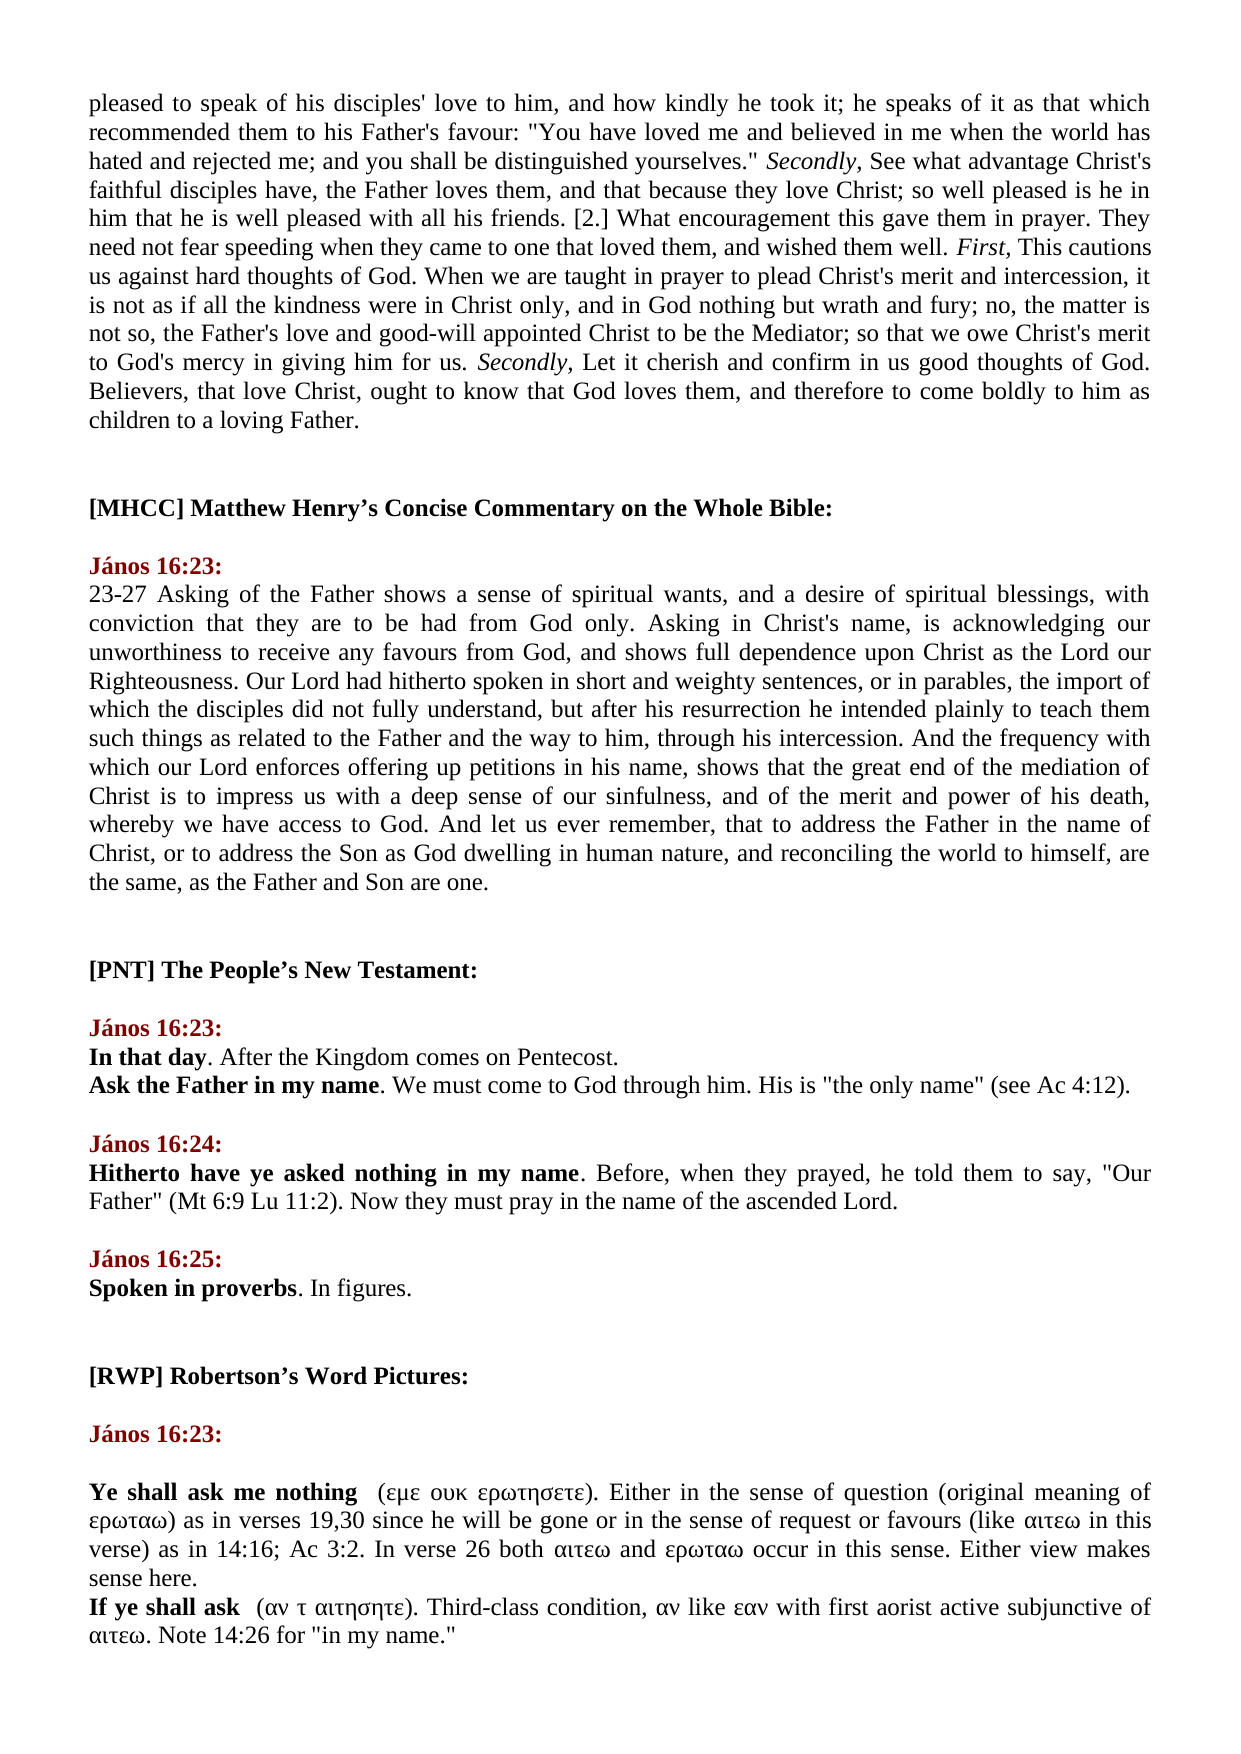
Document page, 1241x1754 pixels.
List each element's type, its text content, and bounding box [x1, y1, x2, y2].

text 23-27 Asking of the Father shows a sense of spiritual wants, and a desire of spiritual blessings, with conviction that they are to be had from God only. Asking in Christ's name, is acknowledging our unworthiness to receive any favours from God, and shows full dependence upon Christ as the Lord our Righteousness. Our Lord had hitherto spoken in short and weighty sentences, or in parables, the import of which the disciples did not fully understand, but after his resurrection he intended plainly to teach them such things as related to the Father and the way to him, through his intercession. And the frequency with which our Lord enforces offering up petitions in his name, shows that the great end of the mediation of Christ is to impress us with a deep sense of our sinfulness, and of the merit and power of his death, whereby we have access to God. And let us ever remember, that to address the Father in the name of Christ, or to address the Son as God dwelling in human nature, and reconciling the world to himself, are the same, as the Father and Son are one. [88, 579, 1152, 896]
text Ye shall ask me nothing (εμε ουκ ερωτησετε). Either in the sense of question (original meaning of ερωταω) as in verses 19,30 since he will be gone or in the sense of request or favours (like αιτεω in this verse) as in 14:16; Ac 3:2. In verse 26 both αιτεω and ερωταω occur in this sense. Either view makes sense here. [88, 1477, 1152, 1592]
text [RWP] Robertson’s Word Pictures: [88, 1361, 1152, 1390]
text Spoken in proverbs. In figures. [88, 1273, 1152, 1302]
text János 16:23: [88, 551, 1152, 579]
text János 16:23: [88, 1419, 1152, 1448]
text [MHCC] Matthew Henry’s Concise Commentary on the Whole Bible: [88, 493, 1152, 521]
text János 16:25: [88, 1244, 1152, 1273]
text If ye shall ask (αν τ αιτησητε). Third-class condition, αν like εαν with first aorist active subjunctive of αιτεω. Note 14:26 for "in my name." [88, 1592, 1152, 1649]
text [PNT] The People’s New Testament: [88, 955, 1152, 984]
text Hitherto have ye asked nothing in my name. Before, when they prayed, he told them to say, "Our Father" (Mt 6:9 Lu 11:2). Now they must pray in the name of the ascended Lord. [88, 1158, 1152, 1215]
text János 16:23: [88, 1013, 1152, 1042]
text pleased to speak of his disciples' love to him, and how kindly he took it; he speaks of it as that which recommended them to his Father's favour: "You have loved me and believed in me when the world has hated and rejected me; and you shall be distinguished yourselves." Secondly, See what advantage Christ's faithful disciples have, the Father loves them, and that because they love Christ; so well pleased is he in him that he is well pleased with all his friends. [2.] What encouragement this gave them in prayer. They need not fear speeding when they came to one that loved them, and wished them well. First, This cautions us against hard thoughts of God. When we are taught in prayer to plead Christ's merit and intercession, it is not as if all the kindness were in Christ only, and in God nothing but wrath and fury; no, the matter is not so, the Father's love and good-will appointed Christ to be the Mediator; so that we owe Christ's merit to God's mercy in giving him for us. Secondly, Let it cherish and confirm in us good thoughts of God. Believers, that love Christ, ought to know that God loves them, and therefore to come boldly to him as children to a loving Father. [88, 88, 1152, 433]
text János 16:24: [88, 1129, 1152, 1158]
text In that day. After the Kingdom comes on Pentecost. Ask the Father in my name. We must come to God through him. His is "the only name" (see Ac 4:12). [88, 1042, 1152, 1099]
